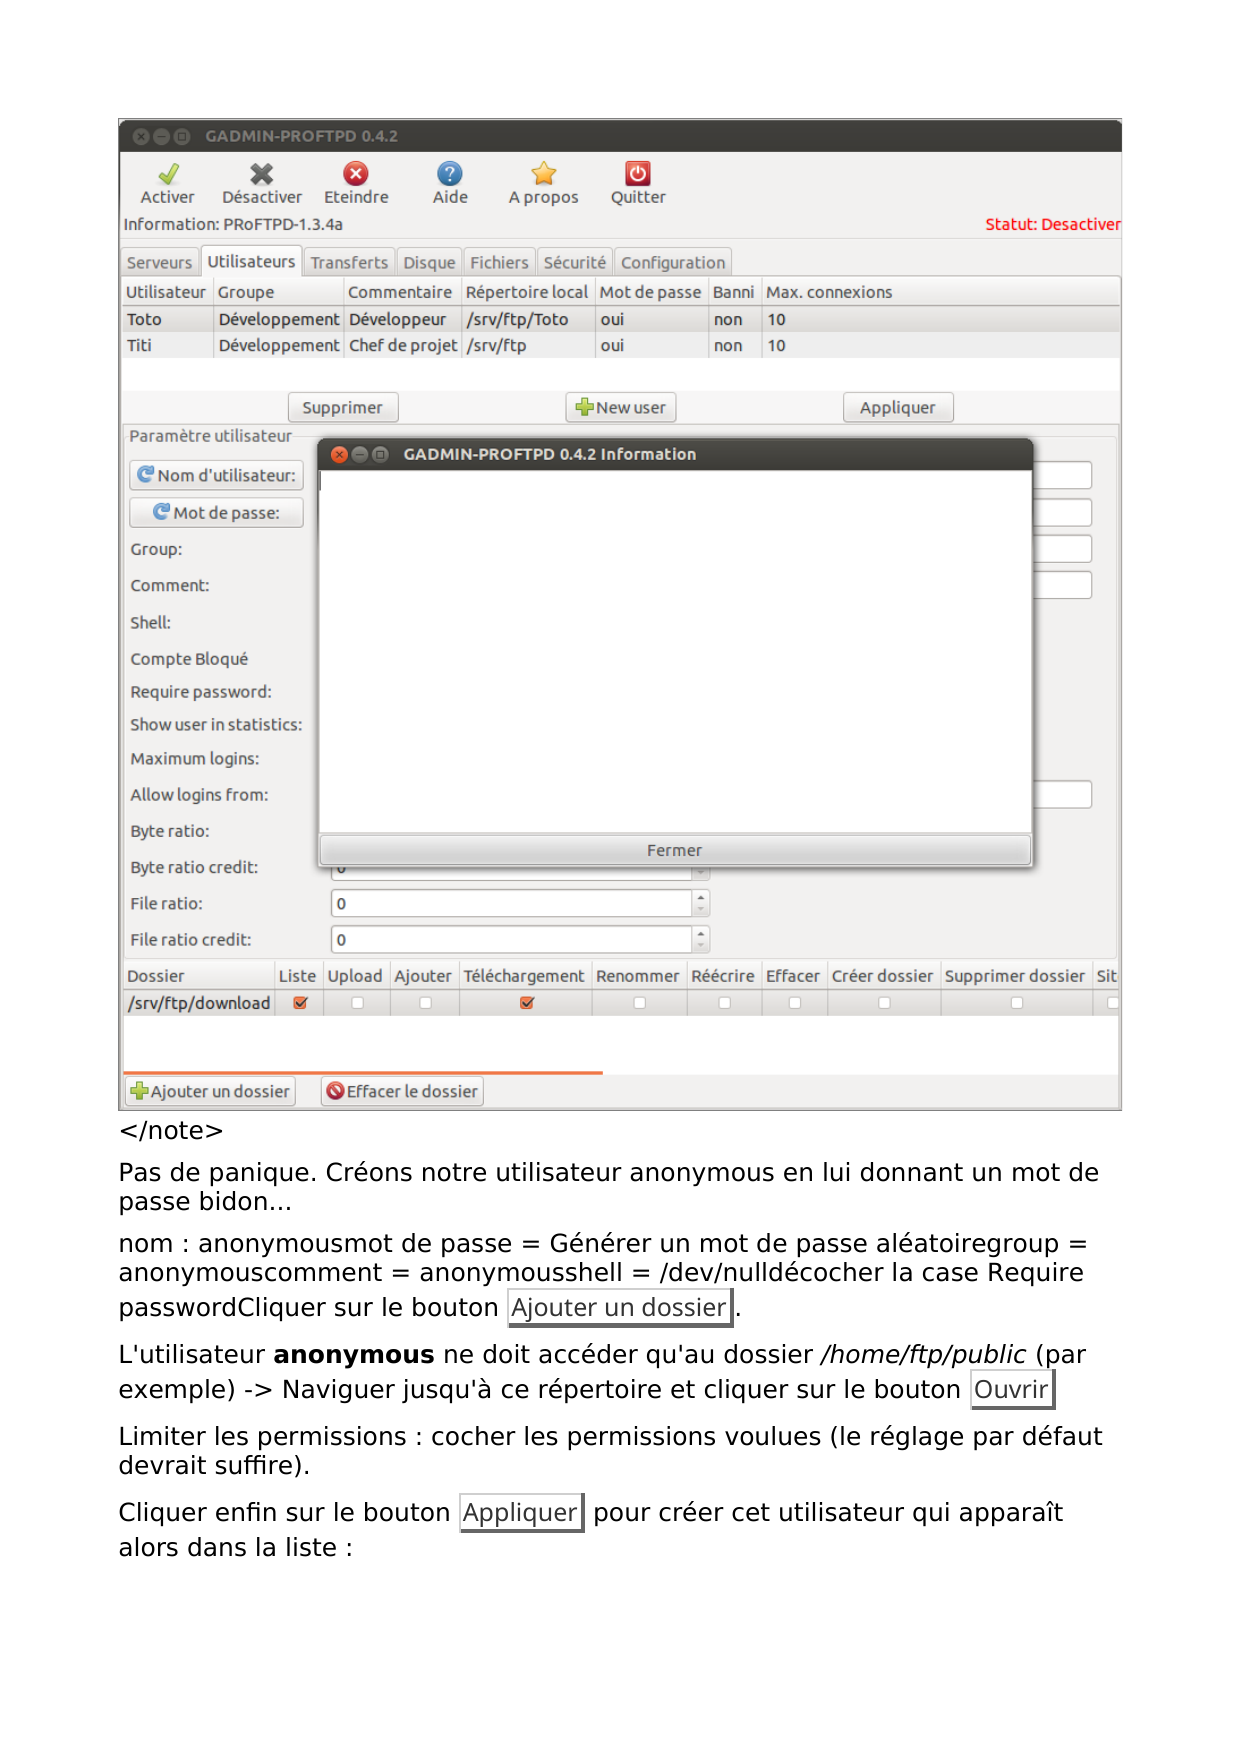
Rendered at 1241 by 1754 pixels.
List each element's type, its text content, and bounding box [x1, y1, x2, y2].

text Limiter les permissions : cocher les permissions voulues (le réglage par défaut devrait suffire). [118, 1422, 1122, 1481]
text nom : anonymousmot de passe = Générer un mot de passe aléatoiregroup = anonymouscomment = anonymousshell = /dev/nulldécocher la case Require passwordCliquer sur le bouton Ajouter un dossier. [118, 1229, 1122, 1328]
text </note> [118, 1111, 1122, 1146]
text Pas de panique. Créons notre utilisateur anonymous en lui donnant un mot de passe bidon... [118, 1158, 1122, 1217]
text Cliquer enfin sur le bouton Appliquer pour créer cet utilisateur qui apparaît alors dans la liste : [118, 1493, 1122, 1562]
text L'utilisateur anonymous ne doit accéder qu'au dossier /home/ftp/public (par exemple) -> Naviguer jusqu'à ce répertoire et cliquer sur le bouton Ouvrir [118, 1340, 1122, 1410]
picture [118, 118, 1123, 1111]
